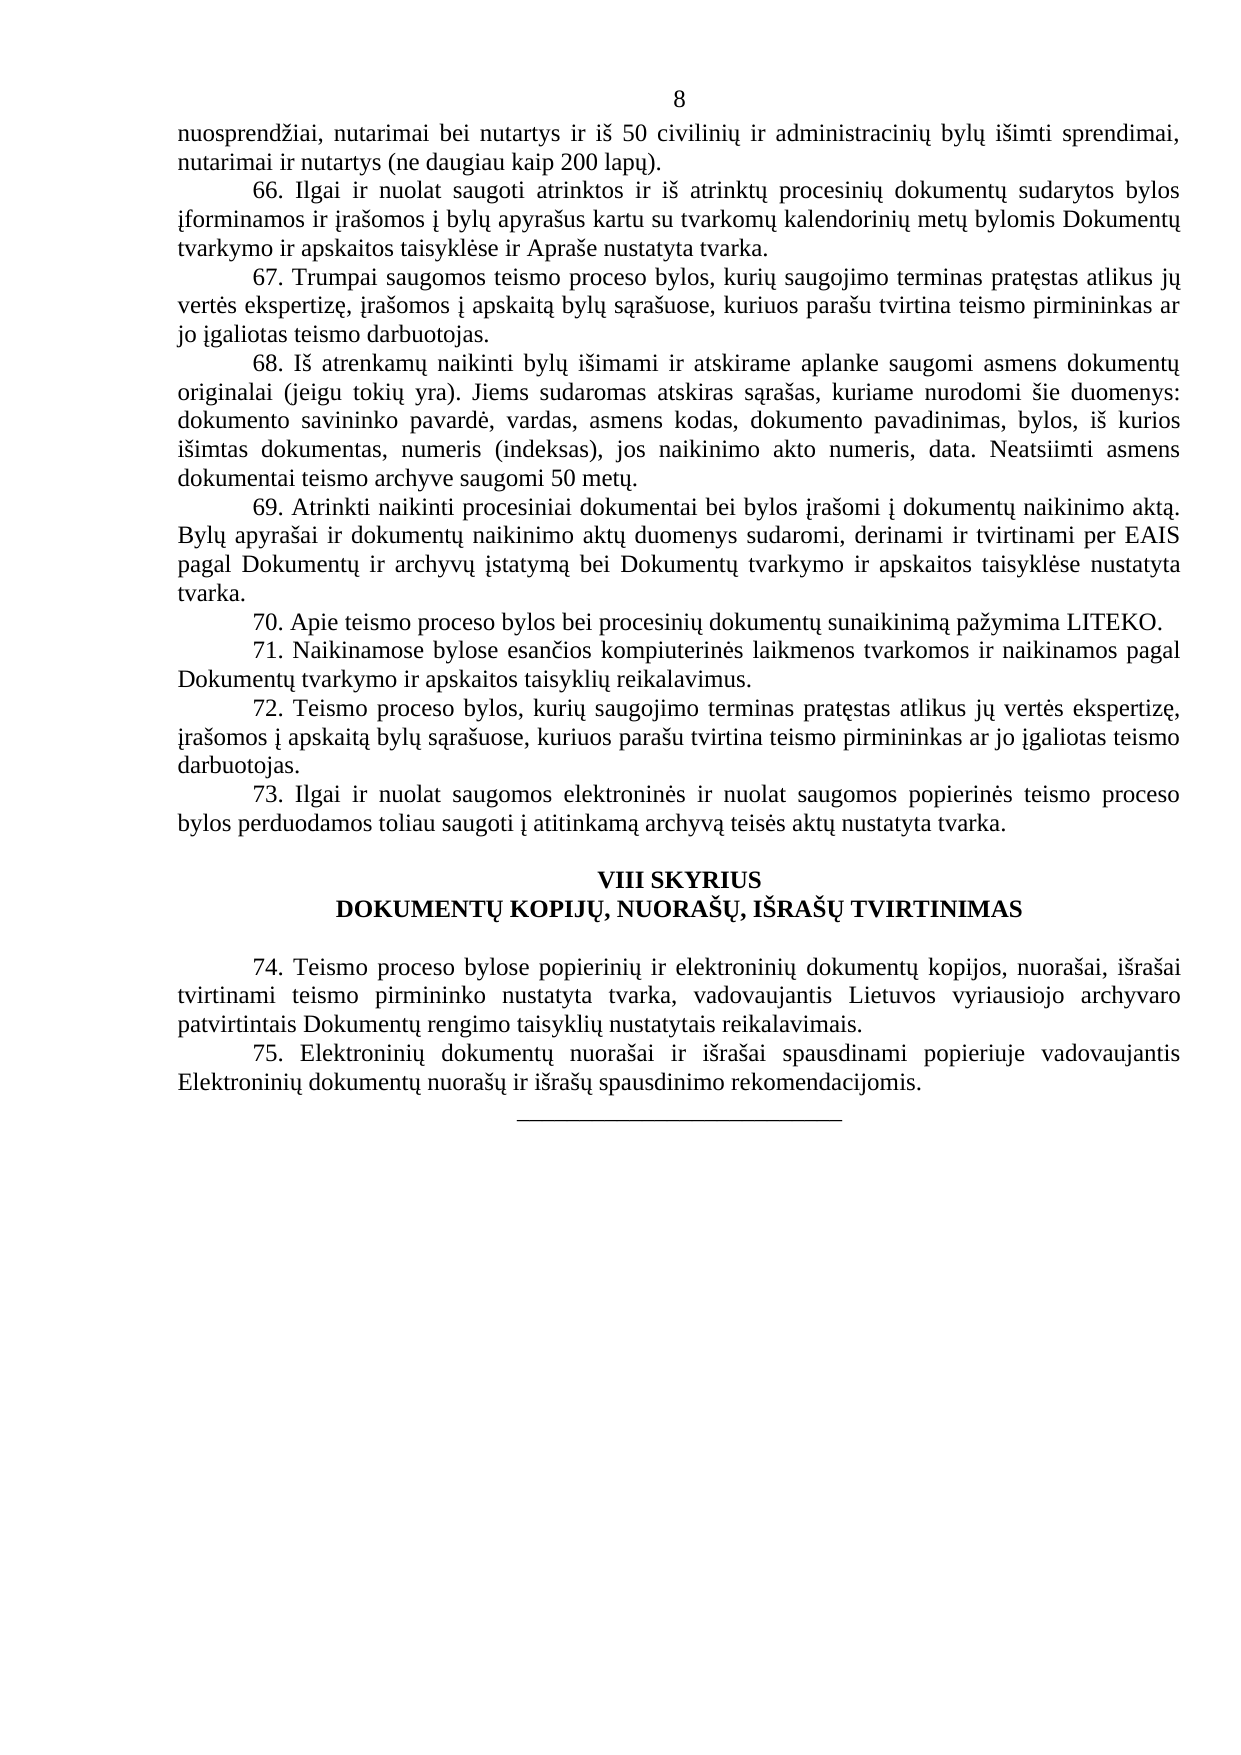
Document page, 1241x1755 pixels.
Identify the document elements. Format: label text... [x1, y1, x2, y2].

text 69. Atrinkti naikinti procesiniai dokumentai bei bylos įrašomi į dokumentų naikinimo aktą. Bylų apyrašai ir dokumentų naikinimo aktų duomenys sudaromi, derinami ir tvirtinami per EAIS pagal Dokumentų ir archyvų įstatymą bei Dokumentų tvarkymo ir apskaitos taisyklėse nustatyta tvarka. [177, 492, 1181, 607]
text 73. Ilgai ir nuolat saugomos elektroninės ir nuolat saugomos popierinės teismo proceso bylos perduodamos toliau saugoti į atitinkamą archyvą teisės aktų nustatyta tvarka. [177, 779, 1181, 837]
text 66. Ilgai ir nuolat saugoti atrinktos ir iš atrinktų procesinių dokumentų sudarytos bylos įforminamos ir įrašomos į bylų apyrašus kartu su tvarkomų kalendorinių metų bylomis Dokumentų tvarkymo ir apskaitos taisyklėse ir Apraše nustatyta tvarka. [177, 176, 1181, 262]
text 74. Teismo proceso bylose popierinių ir elektroninių dokumentų kopijos, nuorašai, išrašai tvirtinami teismo pirmininko nustatyta tvarka, vadovaujantis Lietuvos vyriausiojo archyvaro patvirtintais Dokumentų rengimo taisyklių nustatytais reikalavimais. [177, 952, 1181, 1038]
text 68. Iš atrenkamų naikinti bylų išimami ir atskirame aplanke saugomi asmens dokumentų originalai (jeigu tokių yra). Jiems sudaromas atskiras sąrašas, kuriame nurodomi šie duomenys: dokumento savininko pavardė, vardas, asmens kodas, dokumento pavadinimas, bylos, iš kurios išimtas dokumentas, numeris (indeksas), jos naikinimo akto numeris, data. Neatsiimti asmens dokumentai teismo archyve saugomi 50 metų. [177, 348, 1181, 492]
text __________________________ [177, 1096, 1181, 1124]
text VIII SKYRIUS [177, 866, 1181, 894]
text 70. Apie teismo proceso bylos bei procesinių dokumentų sunaikinimą pažymima LITEKO. [177, 607, 1181, 636]
text 72. Teismo proceso bylos, kurių saugojimo terminas pratęstas atlikus jų vertės ekspertizę, įrašomos į apskaitą bylų sąrašuose, kuriuos parašu tvirtina teismo pirmininkas ar jo įgaliotas teismo darbuotojas. [177, 693, 1181, 779]
text 75. Elektroninių dokumentų nuorašai ir išrašai spausdinami popieriuje vadovaujantis Elektroninių dokumentų nuorašų ir išrašų spausdinimo rekomendacijomis. [177, 1038, 1181, 1096]
text 67. Trumpai saugomos teismo proceso bylos, kurių saugojimo terminas pratęstas atlikus jų vertės ekspertizę, įrašomos į apskaitą bylų sąrašuose, kuriuos parašu tvirtina teismo pirmininkas ar jo įgaliotas teismo darbuotojas. [177, 262, 1181, 348]
text 71. Naikinamose bylose esančios kompiuterinės laikmenos tvarkomos ir naikinamos pagal Dokumentų tvarkymo ir apskaitos taisyklių reikalavimus. [177, 636, 1181, 693]
text nuosprendžiai, nutarimai bei nutartys ir iš 50 civilinių ir administracinių bylų išimti sprendimai, nutarimai ir nutartys (ne daugiau kaip 200 lapų). [177, 118, 1181, 176]
text DOKUMENTŲ KOPIJŲ, NUORAŠŲ, IŠRAŠŲ TVIRTINIMAS [177, 894, 1181, 923]
